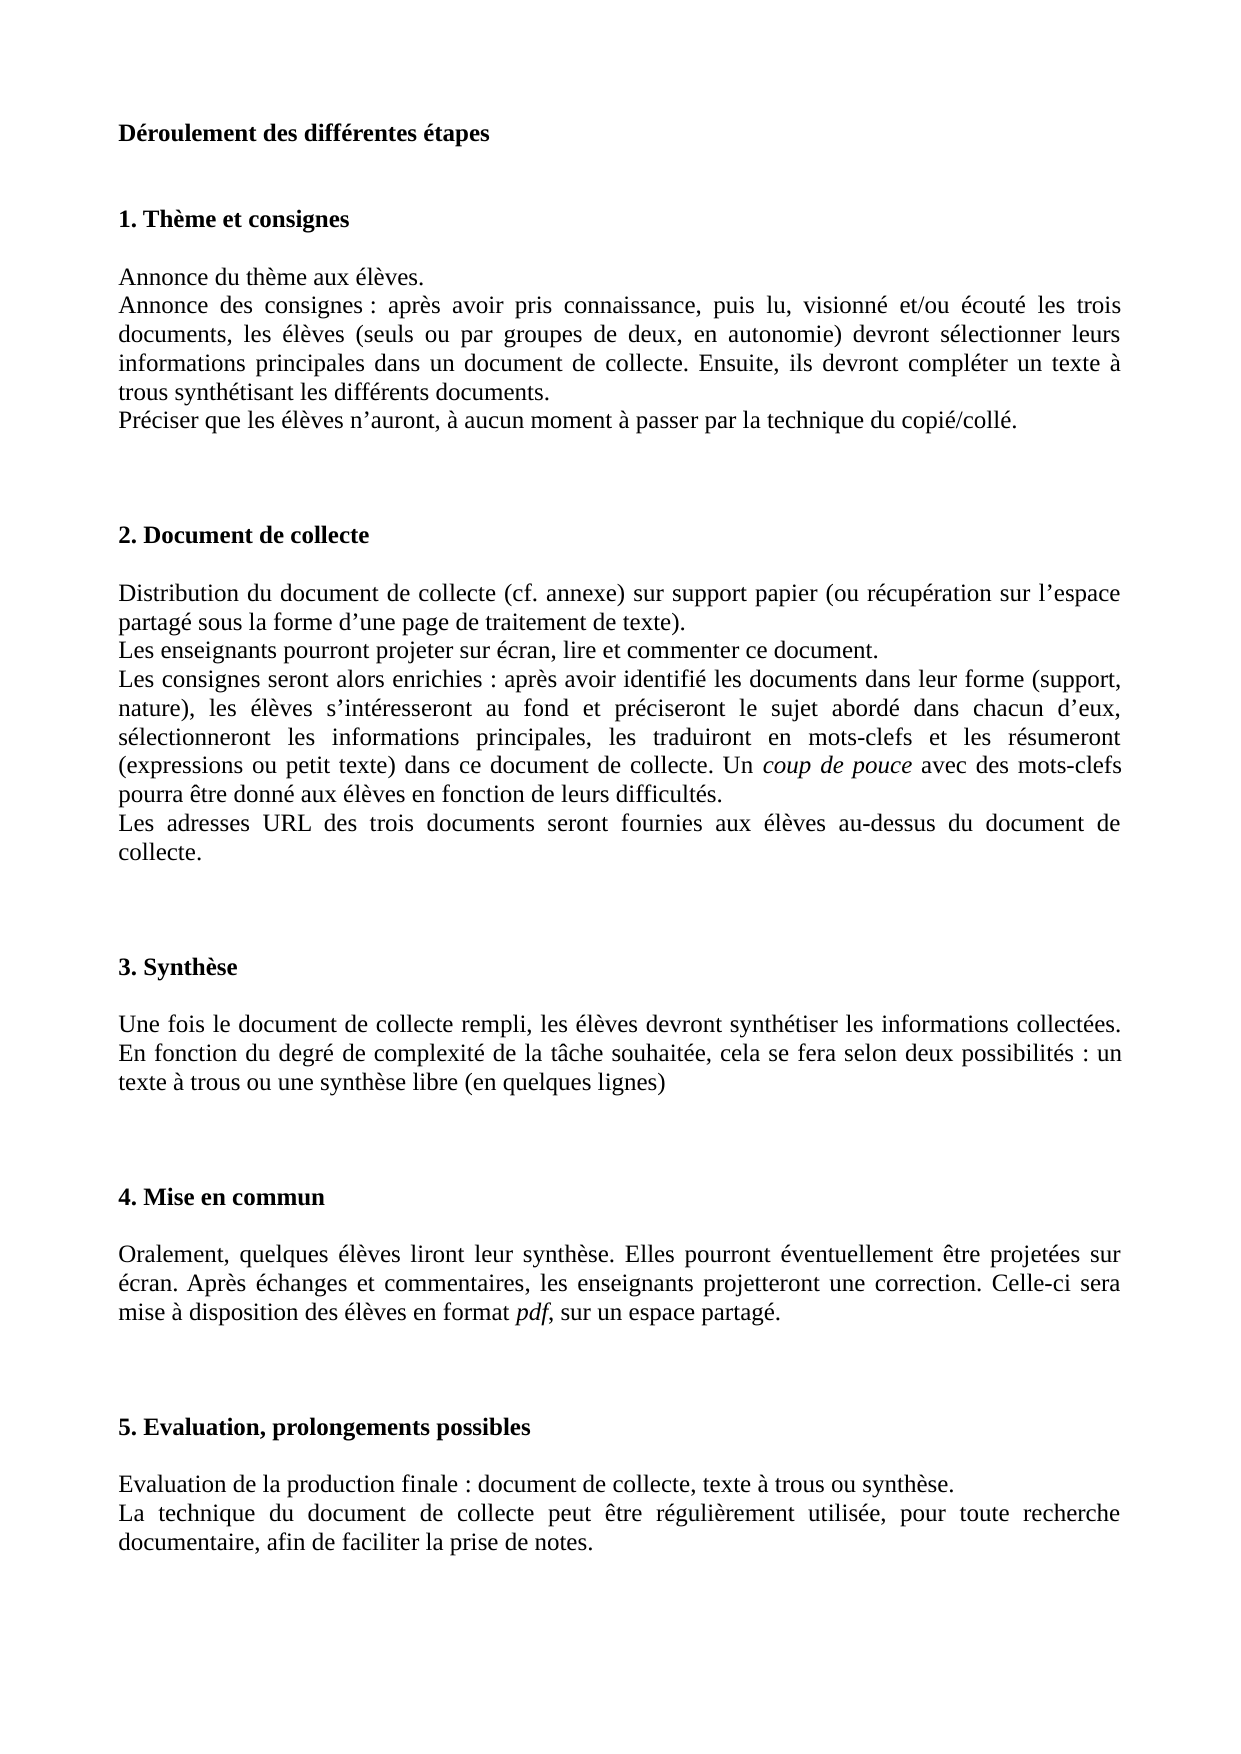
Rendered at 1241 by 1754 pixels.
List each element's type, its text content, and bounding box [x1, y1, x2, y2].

text Oralement, quelques élèves liront leur synthèse. Elles pourront éventuellement être projetées sur écran. Après échanges et commentaires, les enseignants projetteront une correction. Celle-ci sera mise à disposition des élèves en format pdf, sur un espace partagé. [118, 1239, 1122, 1326]
text Une fois le document de collecte rempli, les élèves devront synthétiser les informations collectées. En fonction du degré de complexité de la tâche souhaitée, cela se fera selon deux possibilités : un texte à trous ou une synthèse libre (en quelques lignes) [118, 1009, 1122, 1096]
text 3. Synthèse [118, 952, 1122, 981]
text Les consignes seront alors enrichies : après avoir identifié les documents dans leur forme (support, nature), les élèves s’intéresseront au fond et préciseront le sujet abordé dans chacun d’eux, sélectionneront les informations principales, les traduiront en mots-clefs et les résumeront (expressions ou petit texte) dans ce document de collecte. Un coup de pouce avec des mots-clefs pourra être donné aux élèves en fonction de leurs difficultés. [118, 664, 1122, 808]
text 4. Mise en commun [118, 1182, 1122, 1211]
text Annonce du thème aux élèves. [118, 262, 1122, 291]
text 5. Evaluation, prolongements possibles [118, 1412, 1122, 1441]
text 2. Document de collecte [118, 521, 1122, 549]
text Préciser que les élèves n’auront, à aucun moment à passer par la technique du copié/collé. [118, 406, 1122, 434]
text La technique du document de collecte peut être régulièrement utilisée, pour toute recherche documentaire, afin de faciliter la prise de notes. [118, 1498, 1122, 1556]
text Annonce des consignes : après avoir pris connaissance, puis lu, visionné et/ou écouté les trois documents, les élèves (seuls ou par groupes de deux, en autonomie) devront sélectionner leurs informations principales dans un document de collecte. Ensuite, ils devront compléter un texte à trous synthétisant les différents documents. [118, 291, 1122, 406]
text Les enseignants pourront projeter sur écran, lire et commenter ce document. [118, 636, 1122, 664]
text Distribution du document de collecte (cf. annexe) sur support papier (ou récupération sur l’espace partagé sous la forme d’une page de traitement de texte). [118, 578, 1122, 636]
text Déroulement des différentes étapes [118, 118, 1122, 147]
text Evaluation de la production finale : document de collecte, texte à trous ou synthèse. [118, 1469, 1122, 1498]
text 1. Thème et consignes [118, 204, 1122, 233]
text Les adresses URL des trois documents seront fournies aux élèves au-dessus du document de collecte. [118, 808, 1122, 866]
